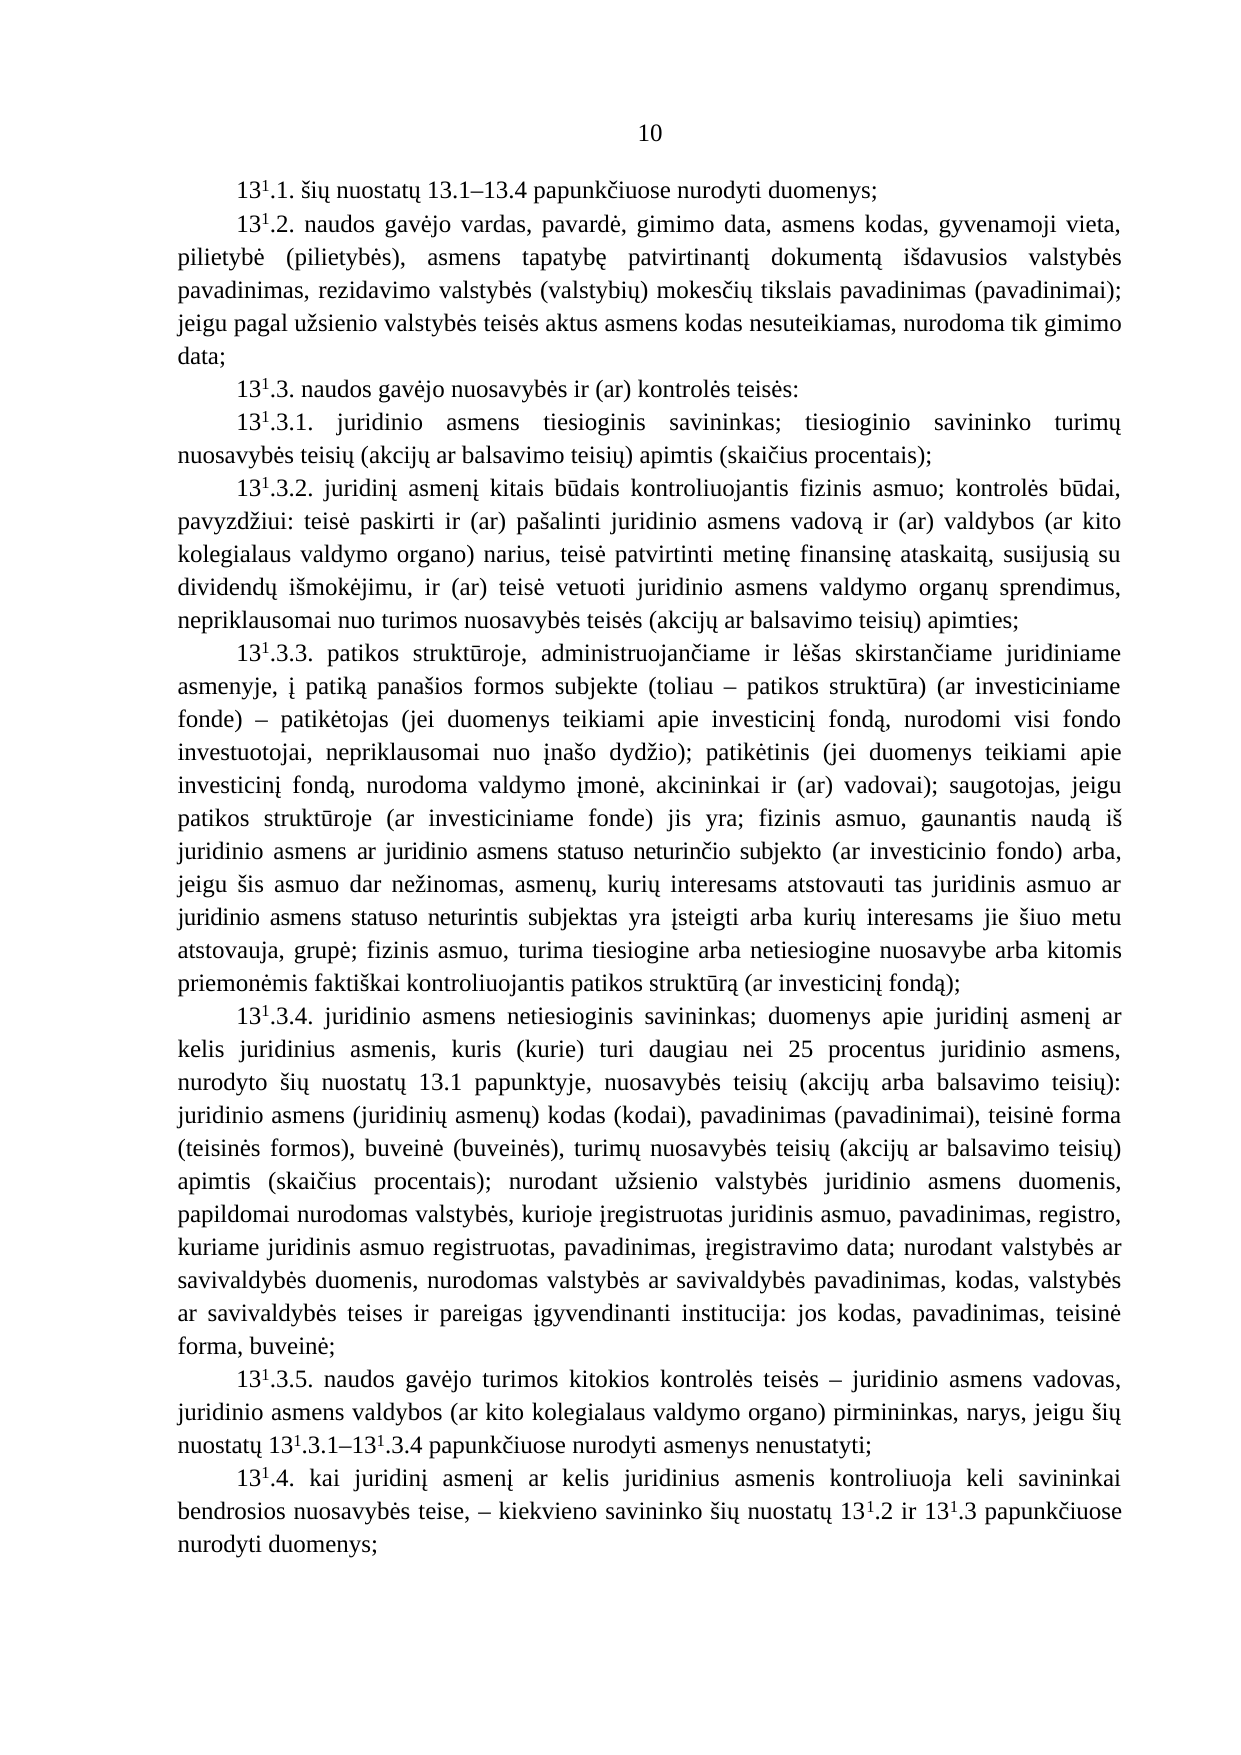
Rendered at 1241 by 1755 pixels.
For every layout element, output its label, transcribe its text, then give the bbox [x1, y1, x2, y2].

text 131.4. kai juridinį asmenį ar kelis juridinius asmenis kontroliuoja keli savininkai bendrosios nuosavybės teise, – kiekvieno savininko šių nuostatų 131.2 ir 131.3 papunkčiuose nurodyti duomenys; [177, 1463, 1122, 1558]
text 131.3.1. juridinio asmens tiesioginis savininkas; tiesioginio savininko turimų nuosavybės teisių (akcijų ar balsavimo teisių) apimtis (skaičius procentais); [177, 407, 1122, 468]
text 131.3.2. juridinį asmenį kitais būdais kontroliuojantis fizinis asmuo; kontrolės būdai, pavyzdžiui: teisė paskirti ir (ar) pašalinti juridinio asmens vadovą ir (ar) valdybos (ar kito kolegialaus valdymo organo) narius, teisė patvirtinti metinę finansinę ataskaitą, susijusią su dividendų išmokėjimu, ir (ar) teisė vetuoti juridinio asmens valdymo organų sprendimus, nepriklausomai nuo turimos nuosavybės teisės (akcijų ar balsavimo teisių) apimties; [177, 473, 1122, 634]
text 131.3. naudos gavėjo nuosavybės ir (ar) kontrolės teisės: [177, 374, 1122, 402]
text 131.3.3. patikos struktūroje, administruojančiame ir lėšas skirstančiame juridiniame asmenyje, į patiką panašios formos subjekte (toliau – patikos struktūra) (ar investiciniame fonde) – patikėtojas (jei duomenys teikiami apie investicinį fondą, nurodomi visi fondo investuotojai, nepriklausomai nuo įnašo dydžio); patikėtinis (jei duomenys teikiami apie investicinį fondą, nurodoma valdymo įmonė, akcininkai ir (ar) vadovai); saugotojas, jeigu patikos struktūroje (ar investiciniame fonde) jis yra; fizinis asmuo, gaunantis naudą iš juridinio asmens ar juridinio asmens statuso neturinčio subjekto (ar investicinio fondo) arba, jeigu šis asmuo dar nežinomas, asmenų, kurių interesams atstovauti tas juridinis asmuo ar juridinio asmens statuso neturintis subjektas yra įsteigti arba kurių interesams jie šiuo metu atstovauja, grupė; fizinis asmuo, turima tiesiogine arba netiesiogine nuosavybe arba kitomis priemonėmis faktiškai kontroliuojantis patikos struktūrą (ar investicinį fondą); [177, 638, 1122, 997]
text 131.2. naudos gavėjo vardas, pavardė, gimimo data, asmens kodas, gyvenamoji vieta, pilietybė (pilietybės), asmens tapatybę patvirtinantį dokumentą išdavusios valstybės pavadinimas, rezidavimo valstybės (valstybių) mokesčių tikslais pavadinimas (pavadinimai); jeigu pagal užsienio valstybės teisės aktus asmens kodas nesuteikiamas, nurodoma tik gimimo data; [177, 209, 1122, 369]
text 131.1. šių nuostatų 13.1–13.4 papunkčiuose nurodyti duomenys; [177, 176, 1122, 204]
text 131.3.4. juridinio asmens netiesioginis savininkas; duomenys apie juridinį asmenį ar kelis juridinius asmenis, kuris (kurie) turi daugiau nei 25 procentus juridinio asmens, nurodyto šių nuostatų 13.1 papunktyje, nuosavybės teisių (akcijų arba balsavimo teisių): juridinio asmens (juridinių asmenų) kodas (kodai), pavadinimas (pavadinimai), teisinė forma (teisinės formos), buveinė (buveinės), turimų nuosavybės teisių (akcijų ar balsavimo teisių) apimtis (skaičius procentais); nurodant užsienio valstybės juridinio asmens duomenis, papildomai nurodomas valstybės, kurioje įregistruotas juridinis asmuo, pavadinimas, registro, kuriame juridinis asmuo registruotas, pavadinimas, įregistravimo data; nurodant valstybės ar savivaldybės duomenis, nurodomas valstybės ar savivaldybės pavadinimas, kodas, valstybės ar savivaldybės teises ir pareigas įgyvendinanti institucija: jos kodas, pavadinimas, teisinė forma, buveinė; [177, 1001, 1122, 1360]
text 131.3.5. naudos gavėjo turimos kitokios kontrolės teisės – juridinio asmens vadovas, juridinio asmens valdybos (ar kito kolegialaus valdymo organo) pirmininkas, narys, jeigu šių nuostatų 131.3.1–131.3.4 papunkčiuose nurodyti asmenys nenustatyti; [177, 1364, 1122, 1459]
